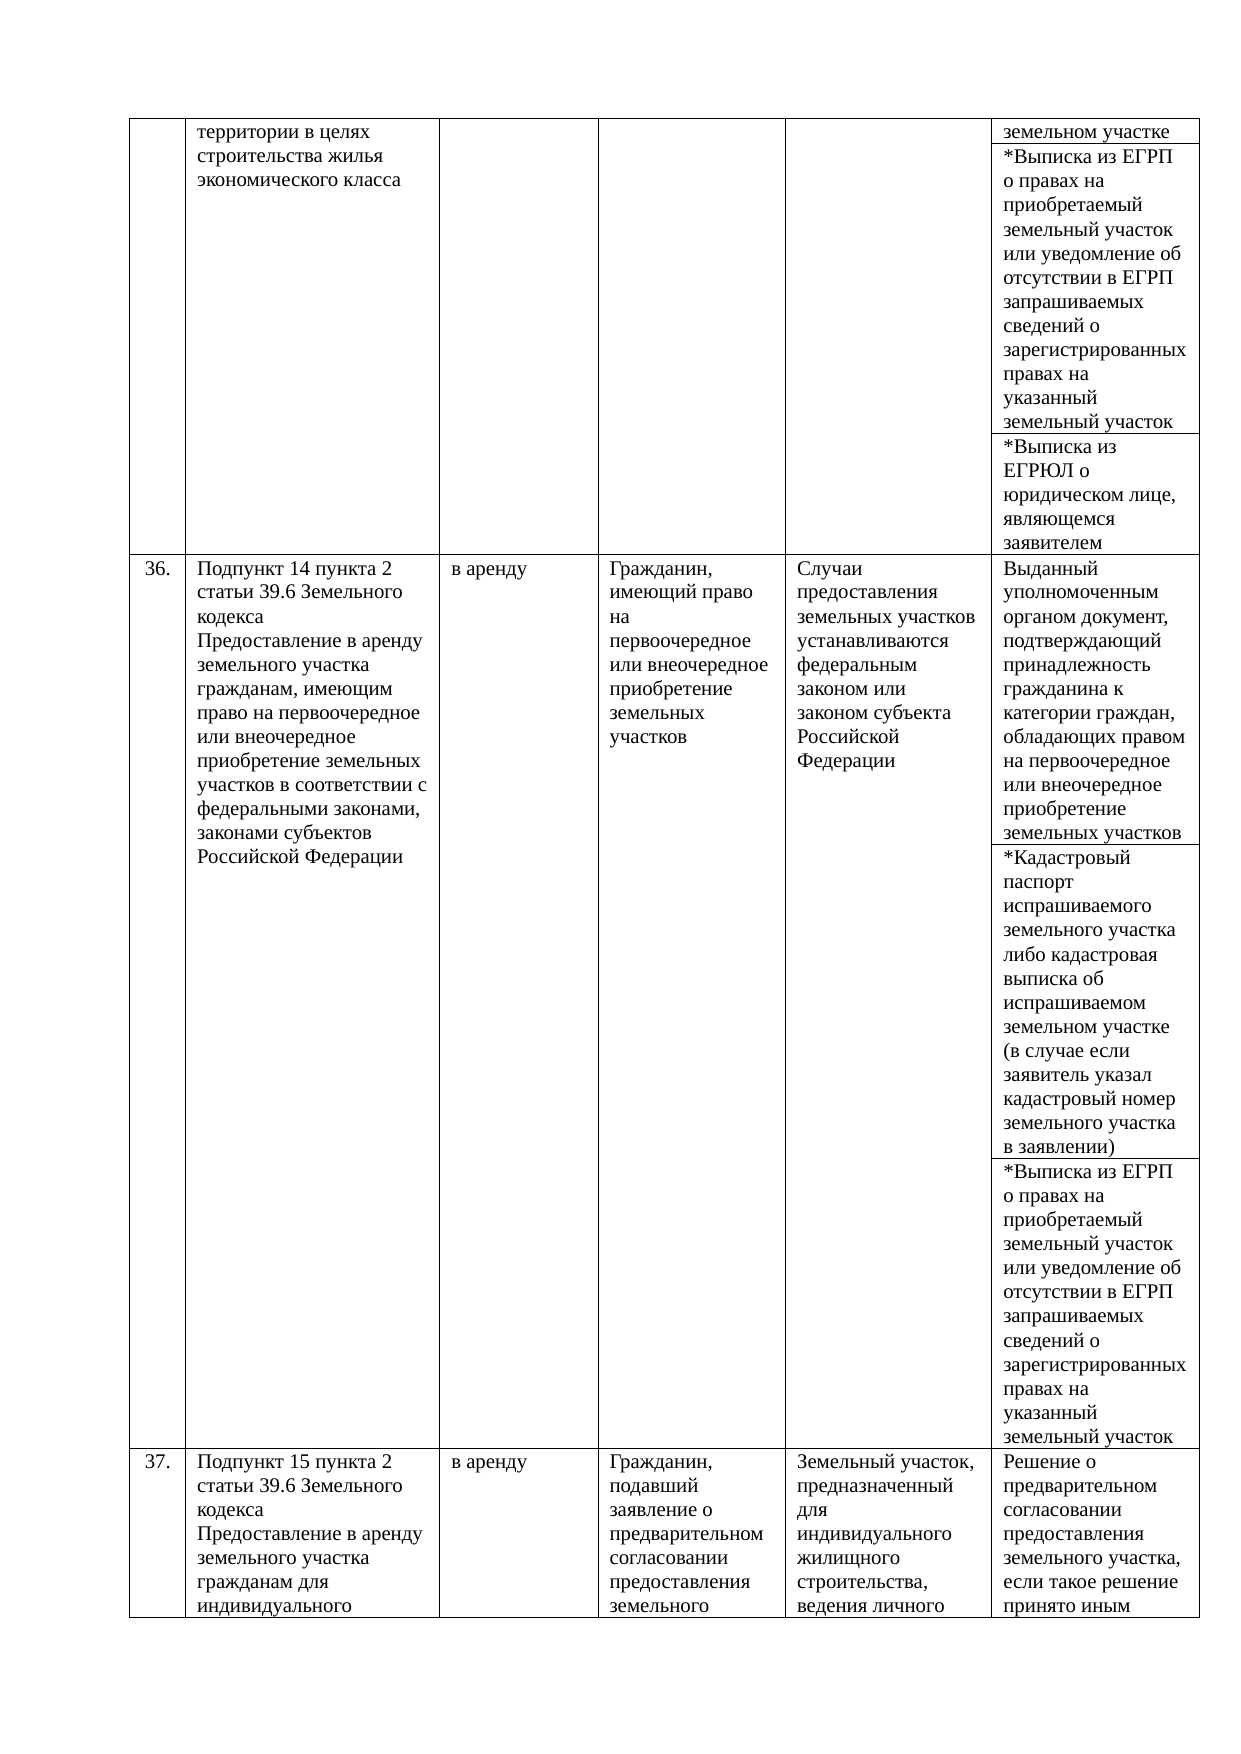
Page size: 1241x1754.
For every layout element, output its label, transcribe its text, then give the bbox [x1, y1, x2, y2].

table_cell 36. [130, 555, 185, 1448]
table_cell [130, 119, 185, 554]
table_cell территории в целях строительства жилья экономического класса [186, 119, 439, 554]
table_cell *Выписка из ЕГРЮЛ о юридическом лице, являющемся заявителем [992, 434, 1199, 554]
table_cell *Выписка из ЕГРП о правах на приобретаемый земельный участок или уведомление об отсутствии в ЕГРП запрашиваемых сведений о зарегистрированных правах на указанный земельный участок [992, 1159, 1199, 1448]
table_cell [786, 119, 991, 554]
table_cell [599, 119, 785, 554]
table_cell 37. [130, 1449, 185, 1617]
table_cell Гражданин, имеющий право на первоочередное или внеочередное приобретение земельных участков [599, 555, 785, 1448]
table_cell Подпункт 14 пункта 2 статьи 39.6 Земельного кодекса Предоставление в аренду земельного участка гражданам, имеющим право на первоочередное или внеочередное приобретение земельных участков в соответствии с федеральными законами, законами субъектов Российской Федерации [186, 555, 439, 1448]
table_cell в аренду [440, 1449, 598, 1617]
table_cell Случаи предоставления земельных участков устанавливаются федеральным законом или законом субъекта Российской Федерации [786, 555, 991, 1448]
table_cell *Кадастровый паспорт испрашиваемого земельного участка либо кадастровая выписка об испрашиваемом земельном участке (в случае если заявитель указал кадастровый номер земельного участка в заявлении) [992, 845, 1199, 1158]
table_cell *Выписка из ЕГРП о правах на приобретаемый земельный участок или уведомление об отсутствии в ЕГРП запрашиваемых сведений о зарегистрированных правах на указанный земельный участок [992, 144, 1199, 433]
table_cell [440, 119, 598, 554]
table_cell в аренду [440, 555, 598, 1448]
table_cell Земельный участок, предназначенный для индивидуального жилищного строительства, ведения личного [786, 1449, 991, 1617]
table_cell земельном участке [992, 119, 1199, 143]
table_cell Подпункт 15 пункта 2 статьи 39.6 Земельного кодекса Предоставление в аренду земельного участка гражданам для индивидуального [186, 1449, 439, 1617]
table_cell Решение о предварительном согласовании предоставления земельного участка, если такое решение принято иным [992, 1449, 1199, 1617]
table_cell Гражданин, подавший заявление о предварительном согласовании предоставления земельного [599, 1449, 785, 1617]
table_cell Выданный уполномоченным органом документ, подтверждающий принадлежность гражданина к категории граждан, обладающих правом на первоочередное или внеочередное приобретение земельных участков [992, 555, 1199, 844]
